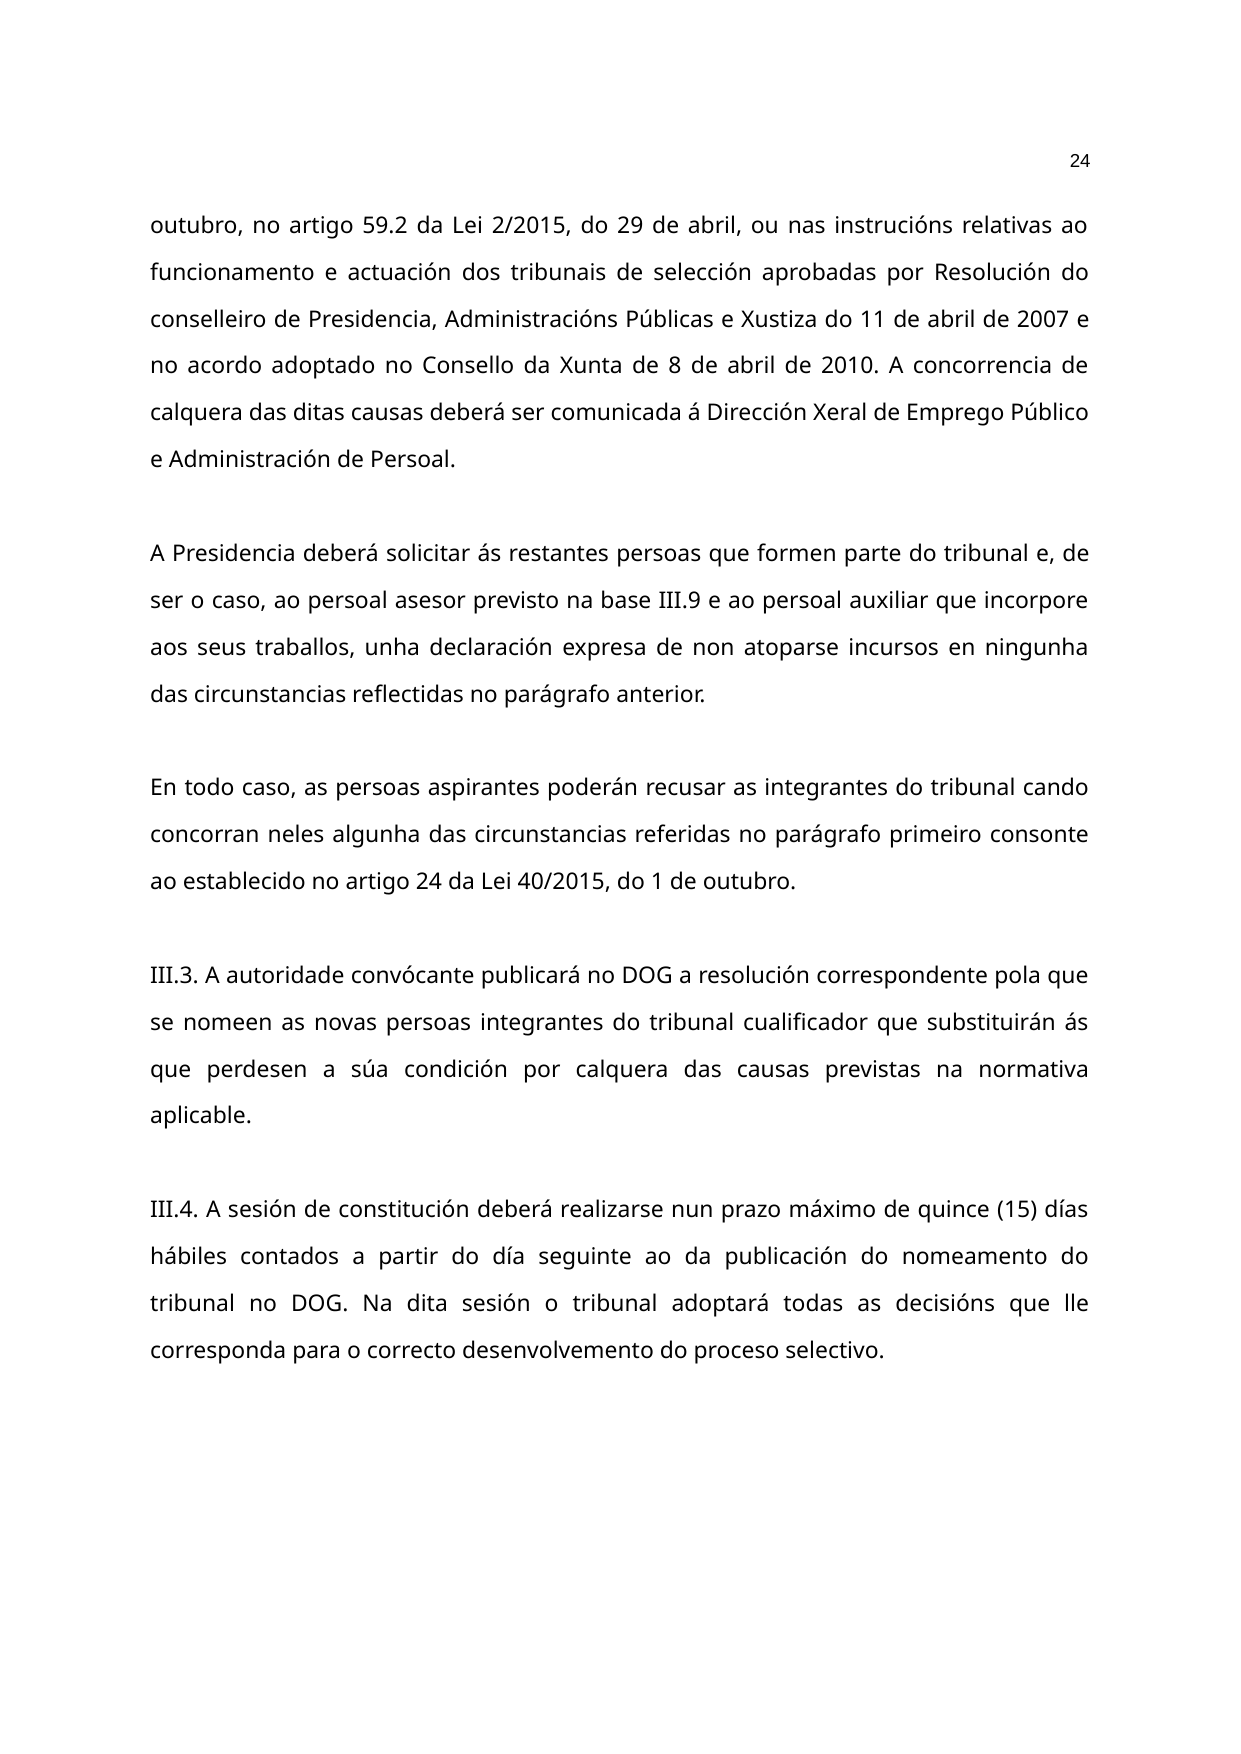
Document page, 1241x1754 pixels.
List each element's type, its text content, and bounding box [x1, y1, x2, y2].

text A Presidencia deberá solicitar ás restantes persoas que formen parte do tribunal e, de ser o caso, ao persoal asesor previsto na base III.9 e ao persoal auxiliar que incorpore aos seus traballos, unha declaración expresa de non atoparse incursos en ningunha das circunstancias reflectidas no parágrafo anterior. [150, 537, 1090, 709]
text III.3. A autoridade convócante publicará no DOG a resolución correspondente pola que se nomeen as novas persoas integrantes do tribunal cualificador que substituirán ás que perdesen a súa condición por calquera das causas previstas na normativa aplicable. [150, 959, 1090, 1131]
text En todo caso, as persoas aspirantes poderán recusar as integrantes do tribunal cando concorran neles algunha das circunstancias referidas no parágrafo primeiro consonte ao establecido no artigo 24 da Lei 40/2015, do 1 de outubro. [150, 771, 1090, 896]
text outubro, no artigo 59.2 da Lei 2/2015, do 29 de abril, ou nas instrucións relativas ao funcionamento e actuación dos tribunais de selección aprobadas por Resolución do conselleiro de Presidencia, Administracións Públicas e Xustiza do 11 de abril de 2007 e no acordo adoptado no Consello da Xunta de 8 de abril de 2010. A concorrencia de calquera das ditas causas deberá ser comunicada á Dirección Xeral de Emprego Público e Administración de Persoal. [150, 209, 1090, 474]
text III.4. A sesión de constitución deberá realizarse nun prazo máximo de quince (15) días hábiles contados a partir do día seguinte ao da publicación do nomeamento do tribunal no DOG. Na dita sesión o tribunal adoptará todas as decisións que lle corresponda para o correcto desenvolvemento do proceso selectivo. [150, 1193, 1090, 1365]
